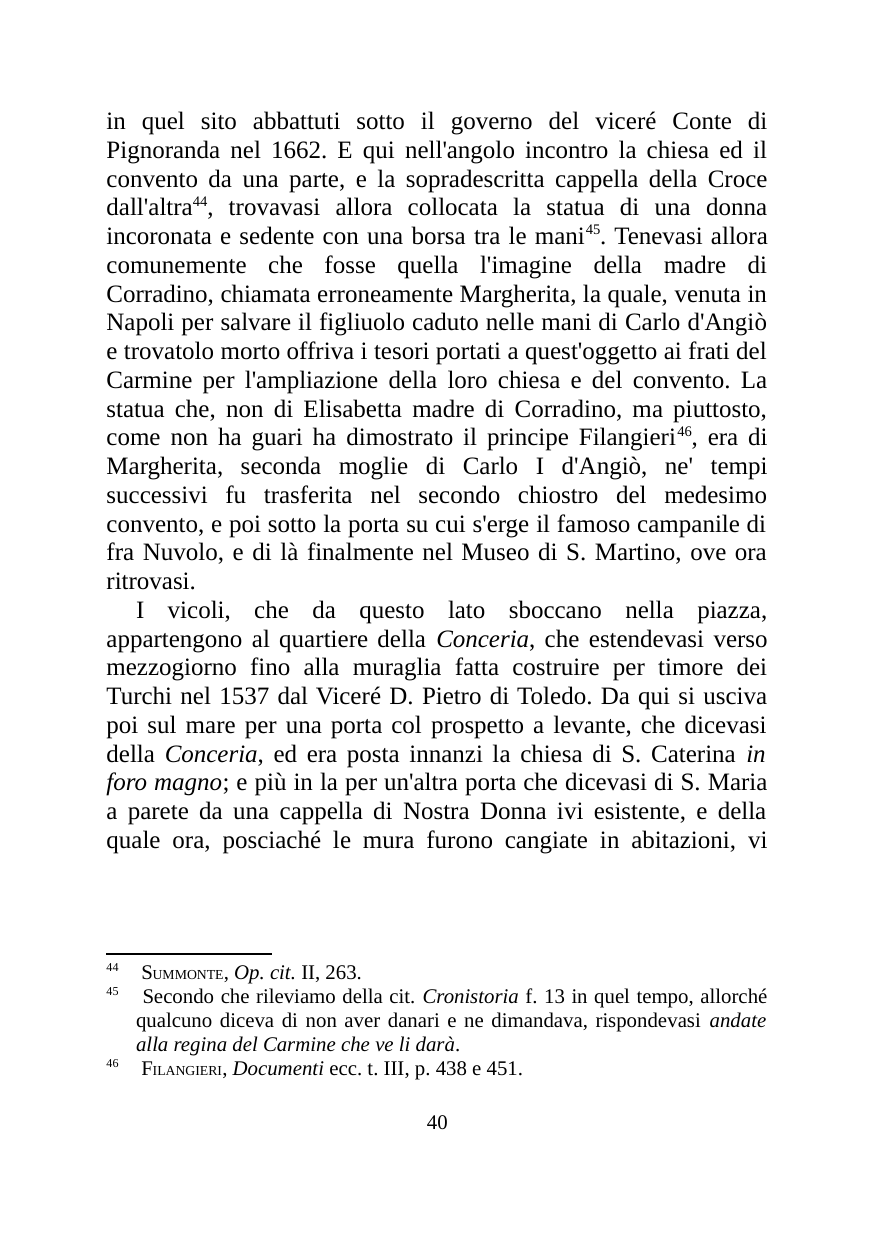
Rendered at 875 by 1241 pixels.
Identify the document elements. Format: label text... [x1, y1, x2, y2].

text in quel sito abbattuti sotto il governo del viceré Conte di Pignoranda nel 1662. E qui nell'angolo incontro la chiesa ed il convento da una parte, e la sopradescritta cappella della Croce dall'altra, trovavasi allora collocata la statua di una donna incoronata e sedente con una borsa tra le mani. Tenevasi allora comunemente che fosse quella l'imagine della madre di Corradino, chiamata erroneamente Margherita, la quale, venuta in Napoli per salvare il figliuolo caduto nelle mani di Carlo d'Angiò e trovatolo morto offriva i tesori portati a quest'oggetto ai frati del Carmine per l'ampliazione della loro chiesa e del convento. La statua che, non di Elisabetta madre di Corradino, ma piuttosto, come non ha guari ha dimostrato il principe Filangieri, era di Margherita, seconda moglie di Carlo I d'Angiò, ne' tempi successivi fu trasferita nel secondo chiostro del medesimo convento, e poi sotto la porta su cui s'erge il famoso campanile di fra Nuvolo, e di là finalmente nel Museo di S. Martino, ove ora ritrovasi. [106, 106, 768, 595]
text Summonte, Op. cit. II, 263. [106, 960, 768, 984]
text Secondo che rileviamo della cit. Cronistoria f. 13 in quel tempo, allorché qualcuno diceva di non aver danari e ne dimandava, rispondevasi andate alla regina del Carmine che ve li darà. [106, 984, 768, 1056]
text I vicoli, che da questo lato sboccano nella piazza, appartengono al quartiere della Conceria, che estendevasi verso mezzogiorno fino alla muraglia fatta costruire per timore dei Turchi nel 1537 dal Viceré D. Pietro di Toledo. Da qui si usciva poi sul mare per una porta col prospetto a levante, che dicevasi della Conceria, ed era posta innanzi la chiesa di S. Caterina in foro magno; e più in la per un'altra porta che dicevasi di S. Maria a parete da una cappella di Nostra Donna ivi esistente, e della quale ora, posciaché le mura furono cangiate in abitazioni, vi [106, 595, 768, 854]
text Filangieri, Documenti ecc. t. III, p. 438 e 451. [106, 1056, 768, 1080]
